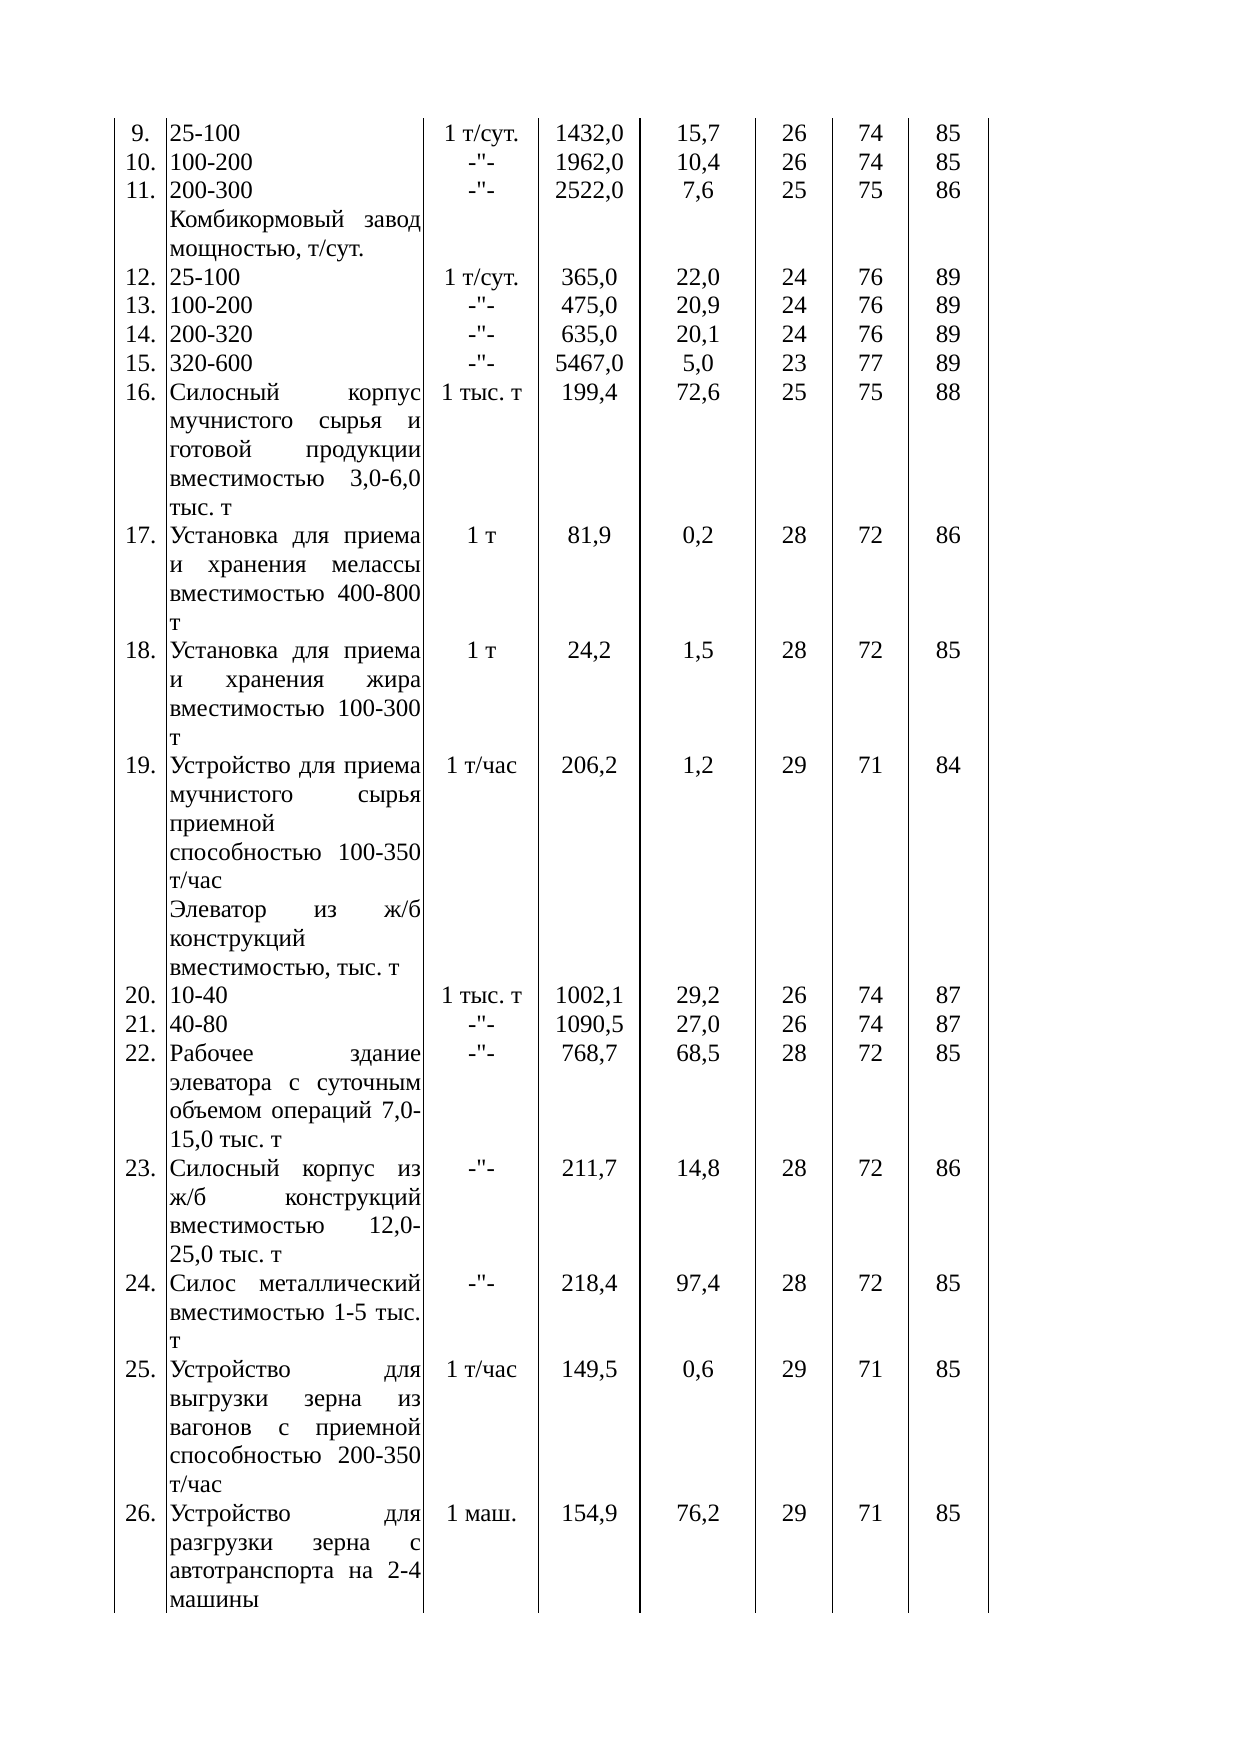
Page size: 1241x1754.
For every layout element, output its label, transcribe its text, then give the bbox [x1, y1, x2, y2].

table_cell [641, 894, 755, 981]
table_cell 24,2 [539, 636, 639, 751]
table_cell 84 [909, 751, 988, 894]
table_cell 154,9 [539, 1498, 639, 1613]
table_cell 86 [909, 1153, 988, 1268]
table_cell [539, 894, 639, 981]
table_cell 85 [909, 1038, 988, 1153]
table_cell 81,9 [539, 521, 639, 636]
table_cell -"- [424, 1268, 538, 1354]
table_cell 72,6 [641, 377, 755, 521]
table_cell 25 [756, 377, 832, 521]
table_cell [756, 894, 832, 981]
table_cell 29 [756, 1498, 832, 1613]
table_cell [909, 894, 988, 981]
table_cell 1 маш. [424, 1498, 538, 1613]
table_cell 28 [756, 1038, 832, 1153]
table_cell 25. [115, 1354, 166, 1498]
table_cell 75 [833, 377, 908, 521]
table_cell [115, 204, 166, 262]
table_cell 28 [756, 521, 832, 636]
table_cell 1 т [424, 521, 538, 636]
table_cell 206,2 [539, 751, 639, 894]
table_cell 1 т/час [424, 1354, 538, 1498]
table_cell [424, 894, 538, 981]
table_cell 0,6 [641, 1354, 755, 1498]
table_cell 28 [756, 636, 832, 751]
table_cell [833, 204, 908, 262]
table_cell 1,2 [641, 751, 755, 894]
table_cell [909, 204, 988, 262]
table_cell 71 [833, 1498, 908, 1613]
table_cell 211,7 [539, 1153, 639, 1268]
table_cell 14,8 [641, 1153, 755, 1268]
table_cell [641, 204, 755, 262]
table_cell [833, 894, 908, 981]
table_cell 29 [756, 751, 832, 894]
table_cell 72 [833, 1038, 908, 1153]
table_cell 29 [756, 1354, 832, 1498]
table_cell 86 [909, 521, 988, 636]
table_cell 1 т [424, 636, 538, 751]
table_cell [424, 204, 538, 262]
table_cell 23. [115, 1153, 166, 1268]
table_cell [756, 204, 832, 262]
table_cell 72 [833, 1153, 908, 1268]
table_cell 85 [909, 636, 988, 751]
table_cell 768,7 [539, 1038, 639, 1153]
table_cell 1,5 [641, 636, 755, 751]
table_cell 85 [909, 1268, 988, 1354]
table_cell 1 т/час [424, 751, 538, 894]
table_cell 68,5 [641, 1038, 755, 1153]
table_cell 199,4 [539, 377, 639, 521]
table_cell 28 [756, 1268, 832, 1354]
table_cell [539, 204, 639, 262]
table_cell 76,2 [641, 1498, 755, 1613]
table_cell 88 [909, 377, 988, 521]
table_cell [115, 894, 166, 981]
table_cell 19. [115, 751, 166, 894]
table_cell 1 тыс. т [424, 377, 538, 521]
table_cell -"- [424, 1153, 538, 1268]
table_cell 72 [833, 1268, 908, 1354]
table_cell 18. [115, 636, 166, 751]
table_cell 24. [115, 1268, 166, 1354]
table_cell 218,4 [539, 1268, 639, 1354]
table_cell 72 [833, 636, 908, 751]
table_cell 72 [833, 521, 908, 636]
table_cell 97,4 [641, 1268, 755, 1354]
table_cell 71 [833, 751, 908, 894]
table_cell 26. [115, 1498, 166, 1613]
table_cell 16. [115, 377, 166, 521]
table_cell 85 [909, 1354, 988, 1498]
table_cell 17. [115, 521, 166, 636]
table_cell 22. [115, 1038, 166, 1153]
table_cell 149,5 [539, 1354, 639, 1498]
table_cell 71 [833, 1354, 908, 1498]
table_cell 85 [909, 1498, 988, 1613]
table_cell 0,2 [641, 521, 755, 636]
table_cell -"- [424, 1038, 538, 1153]
table_cell 28 [756, 1153, 832, 1268]
